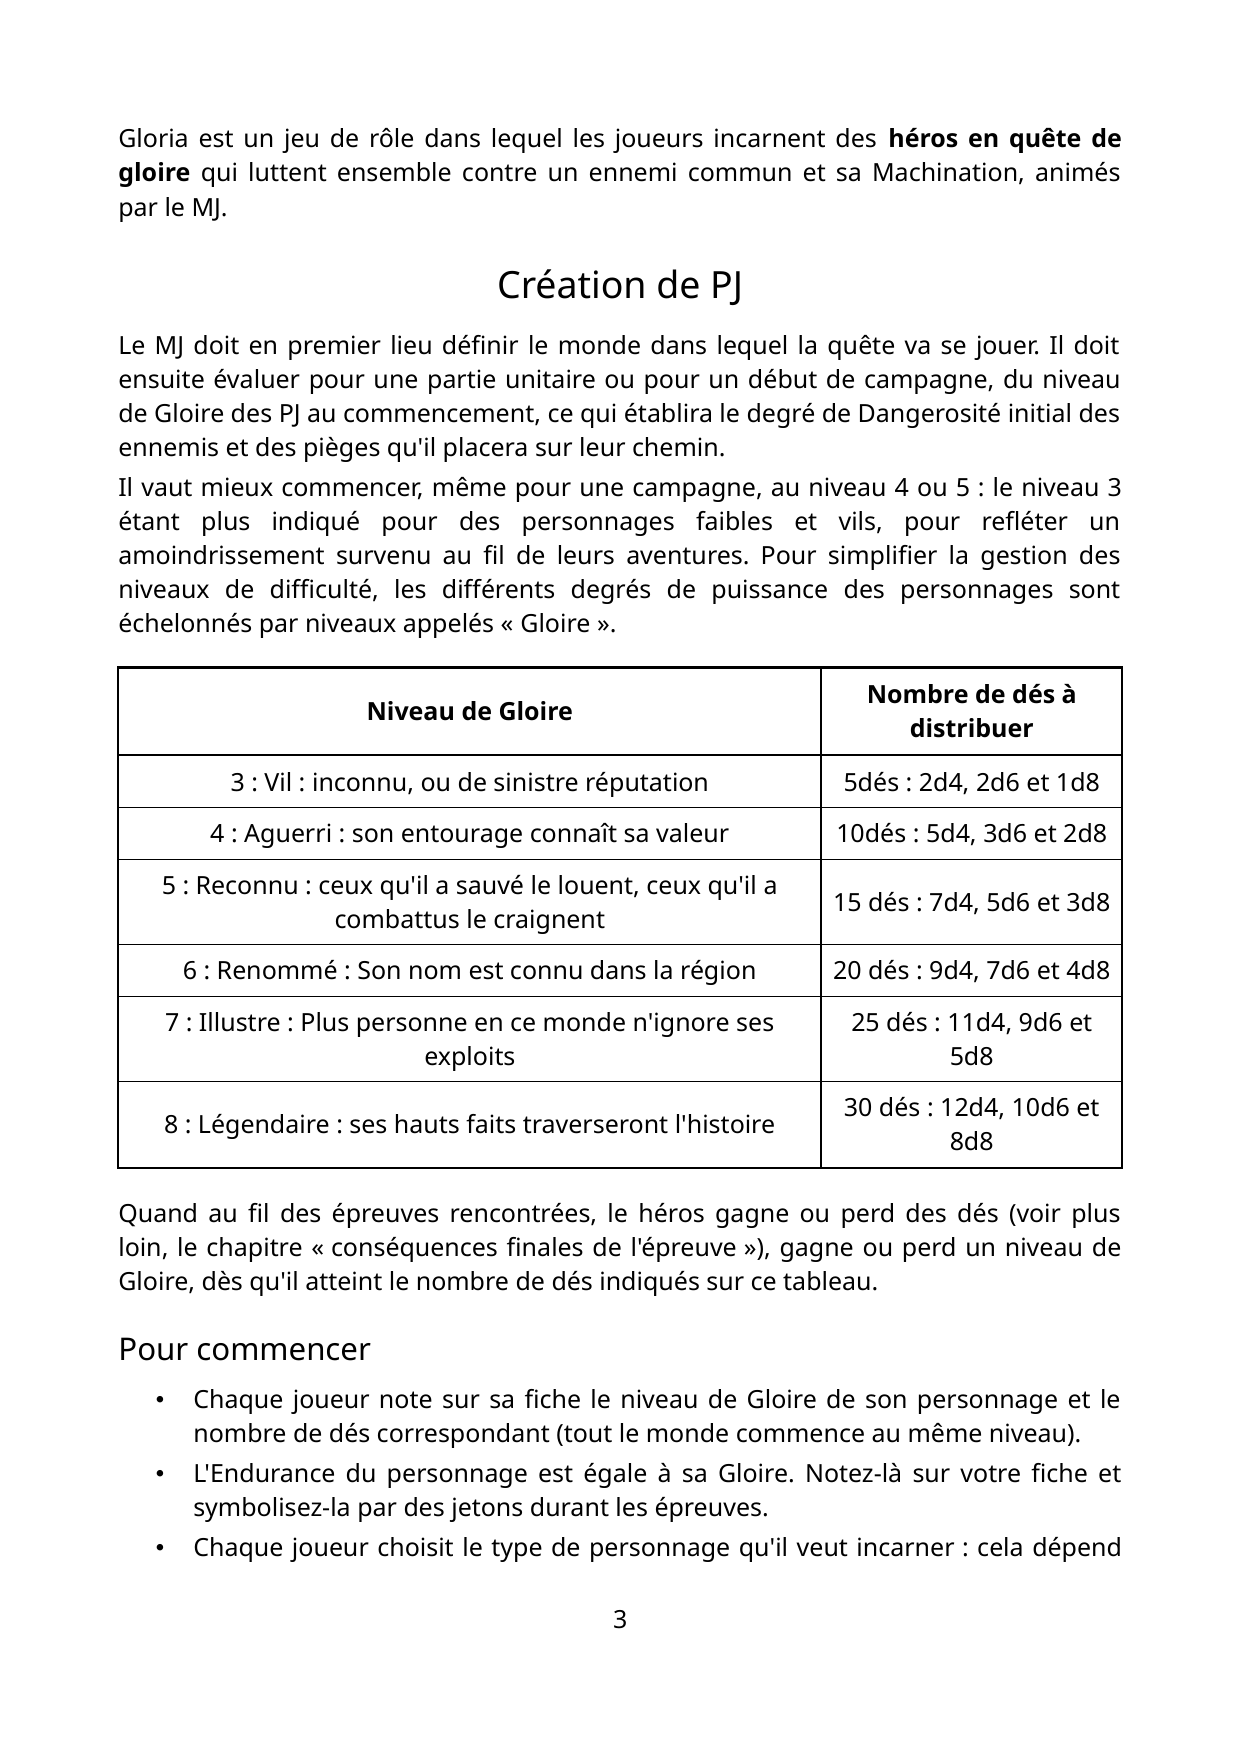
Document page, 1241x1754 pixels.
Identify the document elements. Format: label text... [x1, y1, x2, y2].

table_cell 3 : Vil : inconnu, ou de sinistre réputation [119, 756, 820, 807]
table_cell 4 : Aguerri : son entourage connaît sa valeur [119, 808, 820, 859]
table_cell 30 dés : 12d4, 10d6 et 8d8 [822, 1082, 1121, 1167]
table_header Niveau de Gloire [119, 669, 820, 754]
table_cell 25 dés : 11d4, 9d6 et 5d8 [822, 997, 1121, 1081]
table_cell 15 dés : 7d4, 5d6 et 3d8 [822, 860, 1121, 944]
table_cell 5 : Reconnu : ceux qu'il a sauvé le louent, ceux qu'il a combattus le craignent [119, 860, 820, 944]
table_cell 5dés : 2d4, 2d6 et 1d8 [822, 756, 1121, 807]
text Il vaut mieux commencer, même pour une campagne, au niveau 4 ou 5 : le niveau 3 étant plus indiqué pour des personnages faibles et vils, pour refléter un amoindrissement survenu au fil de leurs aventures. Pour simplifier la gestion des niveaux de difficulté, les différents degrés de puissance des personnages sont échelonnés par niveaux appelés « Gloire ». [118, 469, 1122, 640]
list Chaque joueur choisit le type de personnage qu'il veut incarner : cela dépend [156, 1529, 1122, 1563]
text Gloria est un jeu de rôle dans lequel les joueurs incarnent des héros en quête de gloire qui luttent ensemble contre un ennemi commun et sa Machination, animés par le MJ. [118, 121, 1122, 223]
text Quand au fil des épreuves rencontrées, le héros gagne ou perd des dés (voir plus loin, le chapitre « conséquences finales de l'épreuve »), gagne ou perd un niveau de Gloire, dès qu'il atteint le nombre de dés indiqués sur ce tableau. [118, 1195, 1122, 1298]
table_header Nombre de dés à distribuer [822, 669, 1121, 754]
table_cell 8 : Légendaire : ses hauts faits traverseront l'histoire [119, 1082, 820, 1167]
table_cell 10dés : 5d4, 3d6 et 2d8 [822, 808, 1121, 859]
list L'Endurance du personnage est égale à sa Gloire. Notez-là sur votre fiche et symbolisez-la par des jetons durant les épreuves. [156, 1455, 1122, 1523]
table_cell 7 : Illustre : Plus personne en ce monde n'ignore ses exploits [119, 997, 820, 1081]
text Le MJ doit en premier lieu définir le monde dans lequel la quête va se jouer. Il doit ensuite évaluer pour une partie unitaire ou pour un début de campagne, du niveau de Gloire des PJ au commencement, ce qui établira le degré de Dangerosité initial des ennemis et des pièges qu'il placera sur leur chemin. [118, 327, 1122, 464]
text Pour commencer [118, 1327, 1122, 1370]
list Chaque joueur note sur sa fiche le niveau de Gloire de son personnage et le nombre de dés correspondant (tout le monde commence au même niveau). [156, 1381, 1122, 1449]
table_cell 6 : Renommé : Son nom est connu dans la région [119, 945, 820, 996]
text Création de PJ [118, 259, 1122, 310]
table_cell 20 dés : 9d4, 7d6 et 4d8 [822, 945, 1121, 996]
